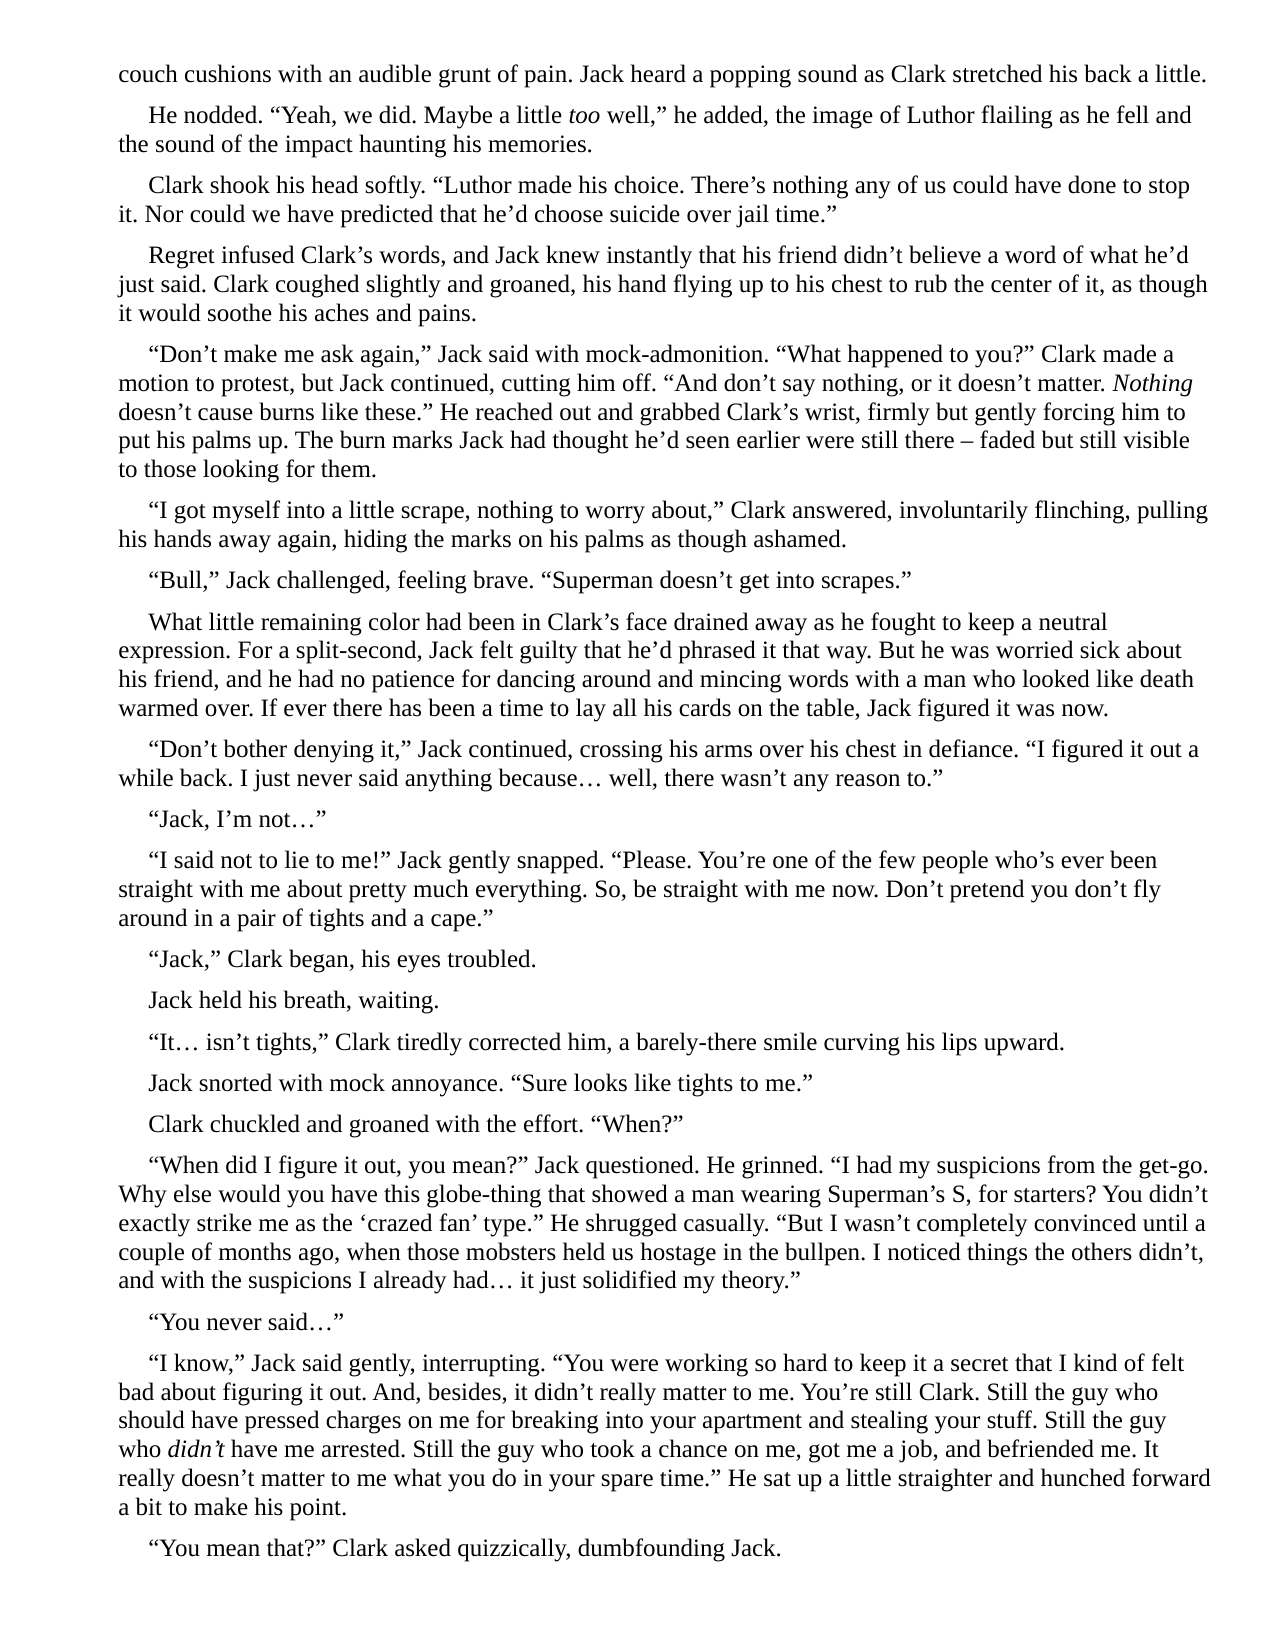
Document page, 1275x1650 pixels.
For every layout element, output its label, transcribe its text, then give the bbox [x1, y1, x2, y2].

text couch cushions with an audible grunt of pain. Jack heard a popping sound as Clark stretched his back a little. [118, 59, 1216, 88]
text “I got myself into a little scrape, nothing to worry about,” Clark answered, involuntarily flinching, pulling his hands away again, hiding the marks on his palms as though ashamed. [118, 495, 1216, 553]
text Regret infused Clark’s words, and Jack knew instantly that his friend didn’t believe a word of what he’d just said. Clark coughed slightly and groaned, his hand flying up to his chest to rub the center of it, as though it would soothe his aches and pains. [118, 240, 1216, 327]
text “Jack, I’m not…” [118, 804, 1216, 833]
text “Don’t bother denying it,” Jack continued, crossing his arms over his chest in defiance. “I figured it out a while back. I just never said anything because… well, there wasn’t any reason to.” [118, 734, 1216, 792]
text “You mean that?” Clark asked quizzically, dumbfounding Jack. [118, 1533, 1216, 1562]
text “I said not to lie to me!” Jack gently snapped. “Please. You’re one of the few people who’s ever been straight with me about pretty much everything. So, be straight with me now. Don’t pretend you don’t fly around in a pair of tights and a cape.” [118, 845, 1216, 932]
text Jack snorted with mock annoyance. “Sure looks like tights to me.” [118, 1068, 1216, 1097]
text “When did I figure it out, you mean?” Jack questioned. He grinned. “I had my suspicions from the get-go. Why else would you have this globe-thing that showed a man wearing Superman’s S, for starters? You didn’t exactly strike me as the ‘crazed fan’ type.” He shrugged casually. “But I wasn’t completely convinced until a couple of months ago, when those mobsters held us hostage in the bullpen. I noticed things the others didn’t, and with the suspicions I already had… it just solidified my theory.” [118, 1150, 1216, 1294]
text “Jack,” Clark began, his eyes troubled. [118, 944, 1216, 973]
text Clark shook his head softly. “Luthor made his choice. There’s nothing any of us could have done to stop it. Nor could we have predicted that he’d choose suicide over jail time.” [118, 170, 1216, 228]
text “Bull,” Jack challenged, feeling brave. “Superman doesn’t get into scrapes.” [118, 565, 1216, 594]
text “It… isn’t tights,” Clark tiredly corrected him, a barely-there smile curving his lips upward. [118, 1027, 1216, 1055]
text He nodded. “Yeah, we did. Maybe a little too well,” he added, the image of Luthor flailing as he fell and the sound of the impact haunting his memories. [118, 100, 1216, 158]
text “I know,” Jack said gently, interrupting. “You were working so hard to keep it a secret that I kind of felt bad about figuring it out. And, besides, it didn’t really matter to me. You’re still Clark. Still the guy who should have pressed charges on me for breaking into your apartment and stealing your stuff. Still the guy who didn’t have me arrested. Still the guy who took a chance on me, got me a job, and befriended me. It really doesn’t matter to me what you do in your spare time.” He sat up a little straighter and hunched forward a bit to make his point. [118, 1348, 1216, 1520]
text “Don’t make me ask again,” Jack said with mock-admonition. “What happened to you?” Clark made a motion to protest, but Jack continued, cutting him off. “And don’t say nothing, or it doesn’t matter. Nothing doesn’t cause burns like these.” He reached out and grabbed Clark’s wrist, firmly but gently forcing him to put his palms up. The burn marks Jack had thought he’d seen earlier were still there – faded but still visible to those looking for them. [118, 339, 1216, 483]
text Jack held his breath, waiting. [118, 985, 1216, 1014]
text Clark chuckled and groaned with the effort. “When?” [118, 1109, 1216, 1138]
text What little remaining color had been in Clark’s face drained away as he fought to keep a neutral expression. For a split-second, Jack felt guilty that he’d phrased it that way. But he was worried sick about his friend, and he had no patience for dancing around and mincing words with a man who looked like death warmed over. If ever there has been a time to lay all his cards on the table, Jack figured it was now. [118, 607, 1216, 722]
text “You never said…” [118, 1307, 1216, 1335]
